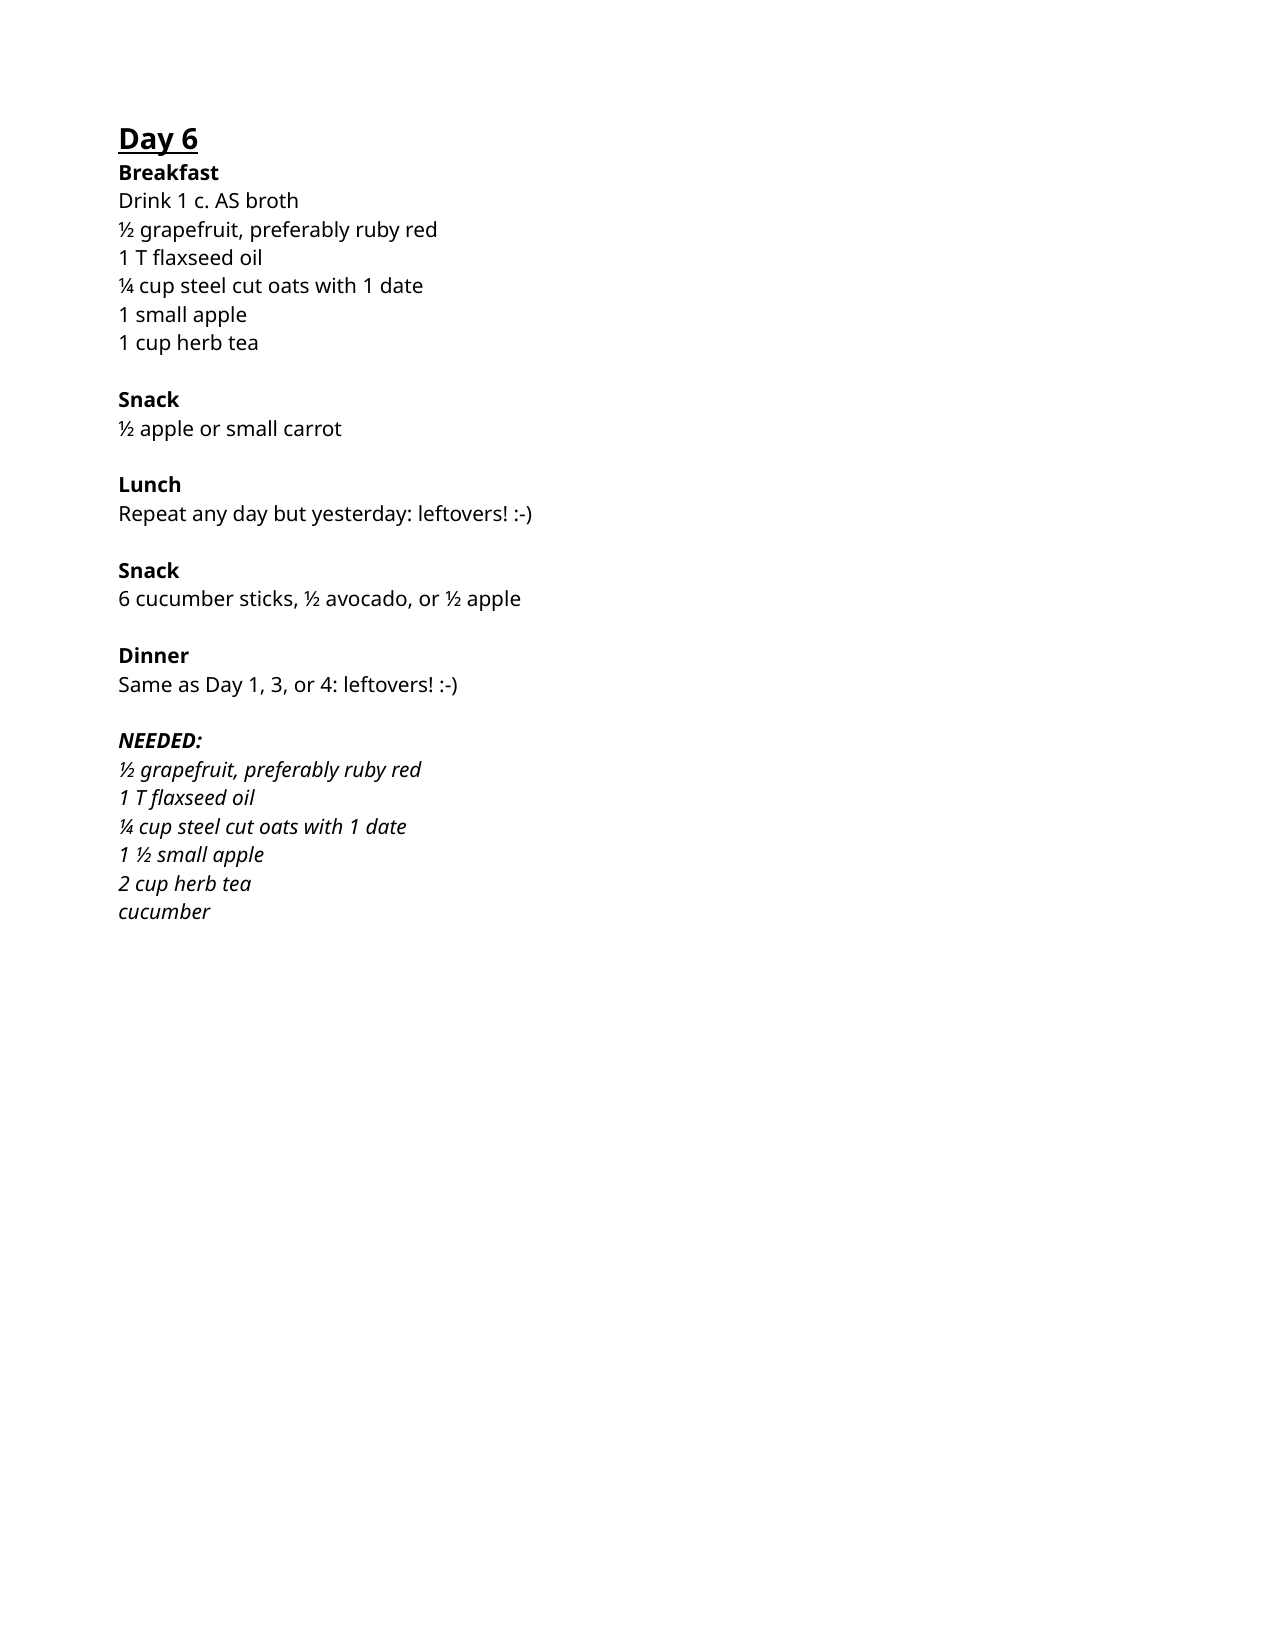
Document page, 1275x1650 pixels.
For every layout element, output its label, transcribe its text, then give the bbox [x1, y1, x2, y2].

text Snack [118, 556, 1157, 584]
text 1 cup herb tea [118, 328, 1157, 357]
text NEEDED: [118, 727, 1157, 755]
text Drink 1 c. AS broth [118, 186, 1157, 215]
text 1 ½ small apple [118, 840, 1157, 869]
text ½ apple or small carrot [118, 414, 1157, 442]
text ½ grapefruit, preferably ruby red [118, 215, 1157, 243]
text 6 cucumber sticks, ½ avocado, or ½ apple [118, 584, 1157, 613]
text ½ grapefruit, preferably ruby red [118, 755, 1157, 783]
text ¼ cup steel cut oats with 1 date [118, 812, 1157, 840]
text ¼ cup steel cut oats with 1 date [118, 272, 1157, 300]
text Repeat any day but yesterday: leftovers! :-) [118, 499, 1157, 527]
text Dinner [118, 641, 1157, 670]
text Breakfast [118, 158, 1157, 186]
text Day 6 [118, 118, 1157, 158]
text Snack [118, 385, 1157, 414]
text 2 cup herb tea [118, 869, 1157, 897]
text 1 small apple [118, 300, 1157, 328]
text Same as Day 1, 3, or 4: leftovers! :-) [118, 670, 1157, 698]
text 1 T flaxseed oil [118, 783, 1157, 812]
text Lunch [118, 471, 1157, 499]
text 1 T flaxseed oil [118, 243, 1157, 272]
text cucumber [118, 897, 1157, 926]
